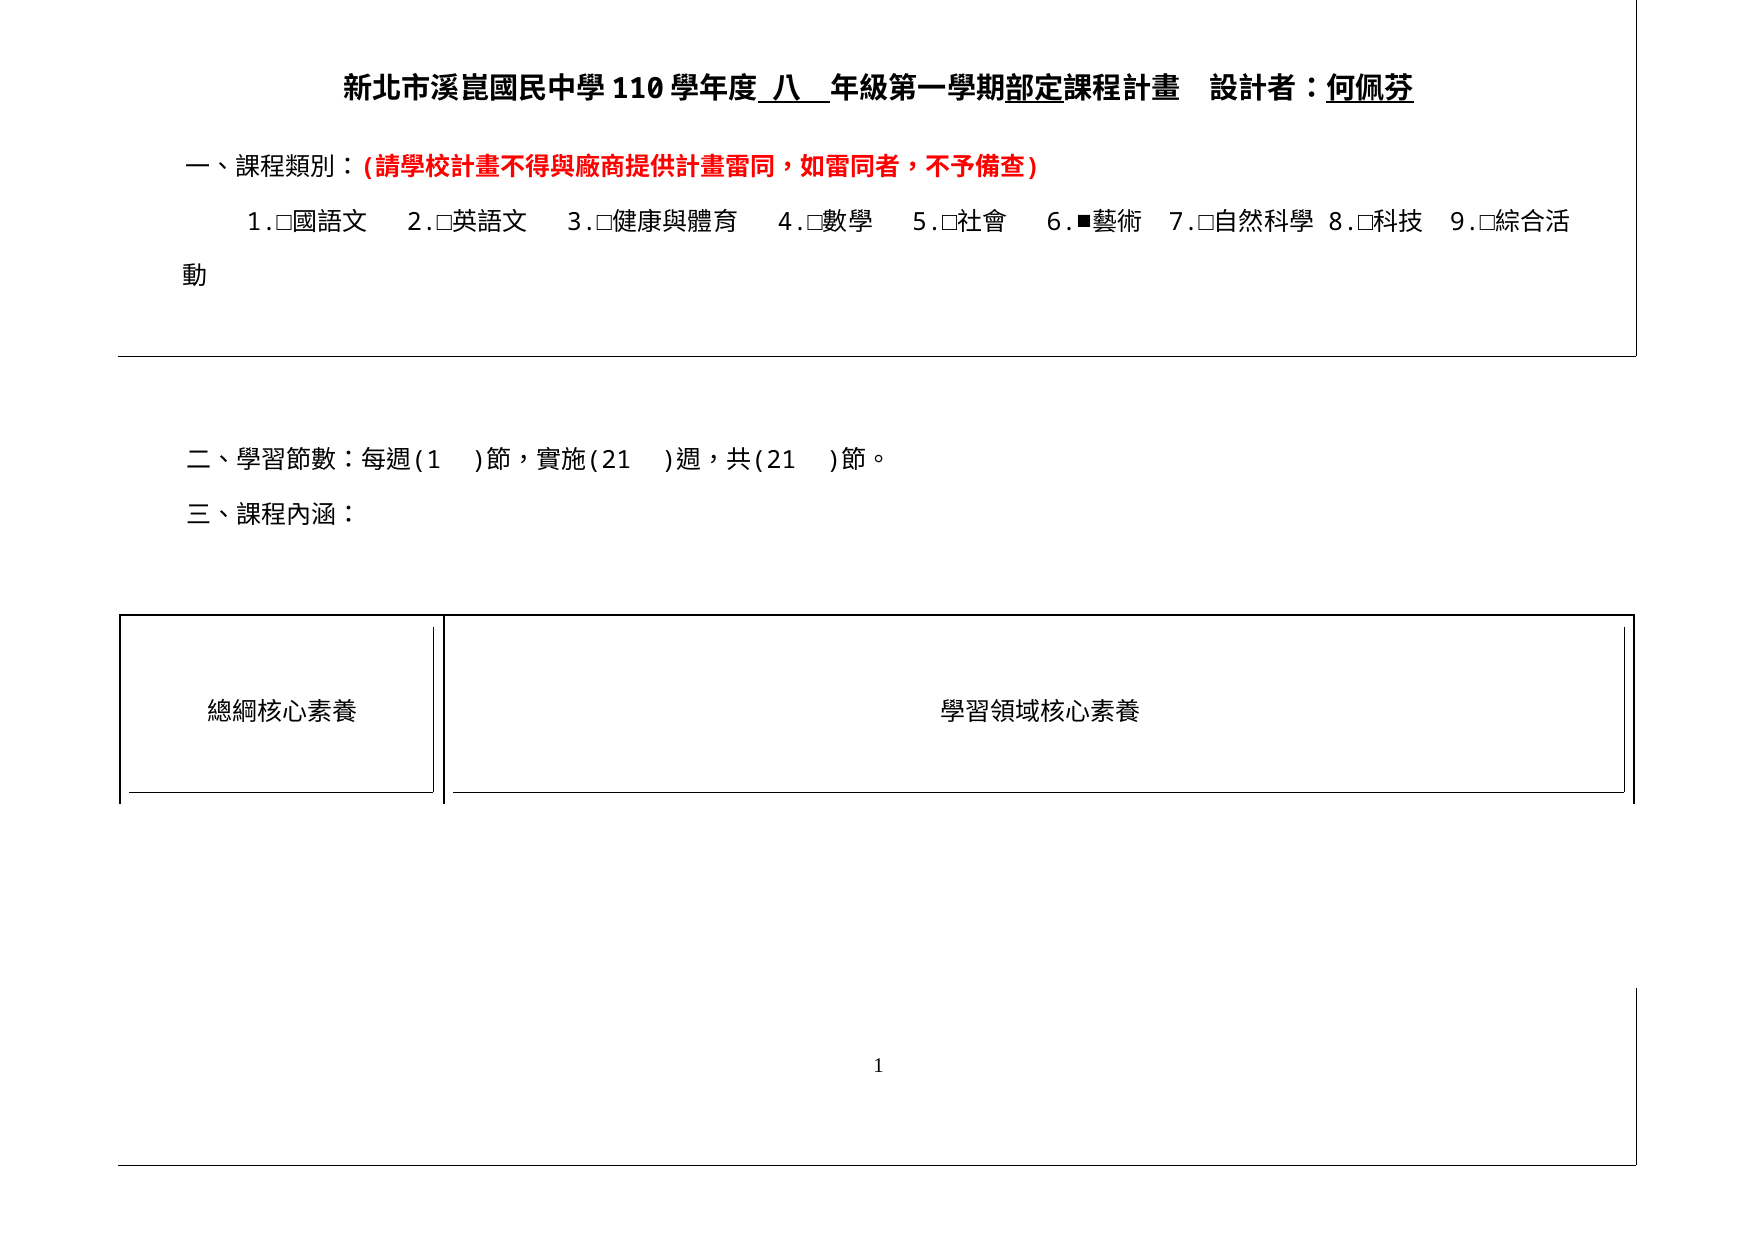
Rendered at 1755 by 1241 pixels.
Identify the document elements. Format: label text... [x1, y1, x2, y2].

table_header 總綱核心素養 [121, 616, 443, 803]
text 1.□國語文 2.□英語文 3.□健康與體育 4.□數學 5.□社會 6.■藝術 7.□自然科學 8.□科技 9.□綜合活動 [118, 136, 1636, 356]
text 二、學習節數：每週(1 )節，實施(21 )週，共(21 )節。 [119, 375, 1635, 429]
table_header 學習領域核心素養 [445, 616, 1633, 803]
text 三、課程內涵： [119, 429, 1635, 595]
text 新北市溪崑國民中學110學年度 八 年級第一學期部定課程計畫 設計者：何佩芬 [118, 0, 1636, 107]
